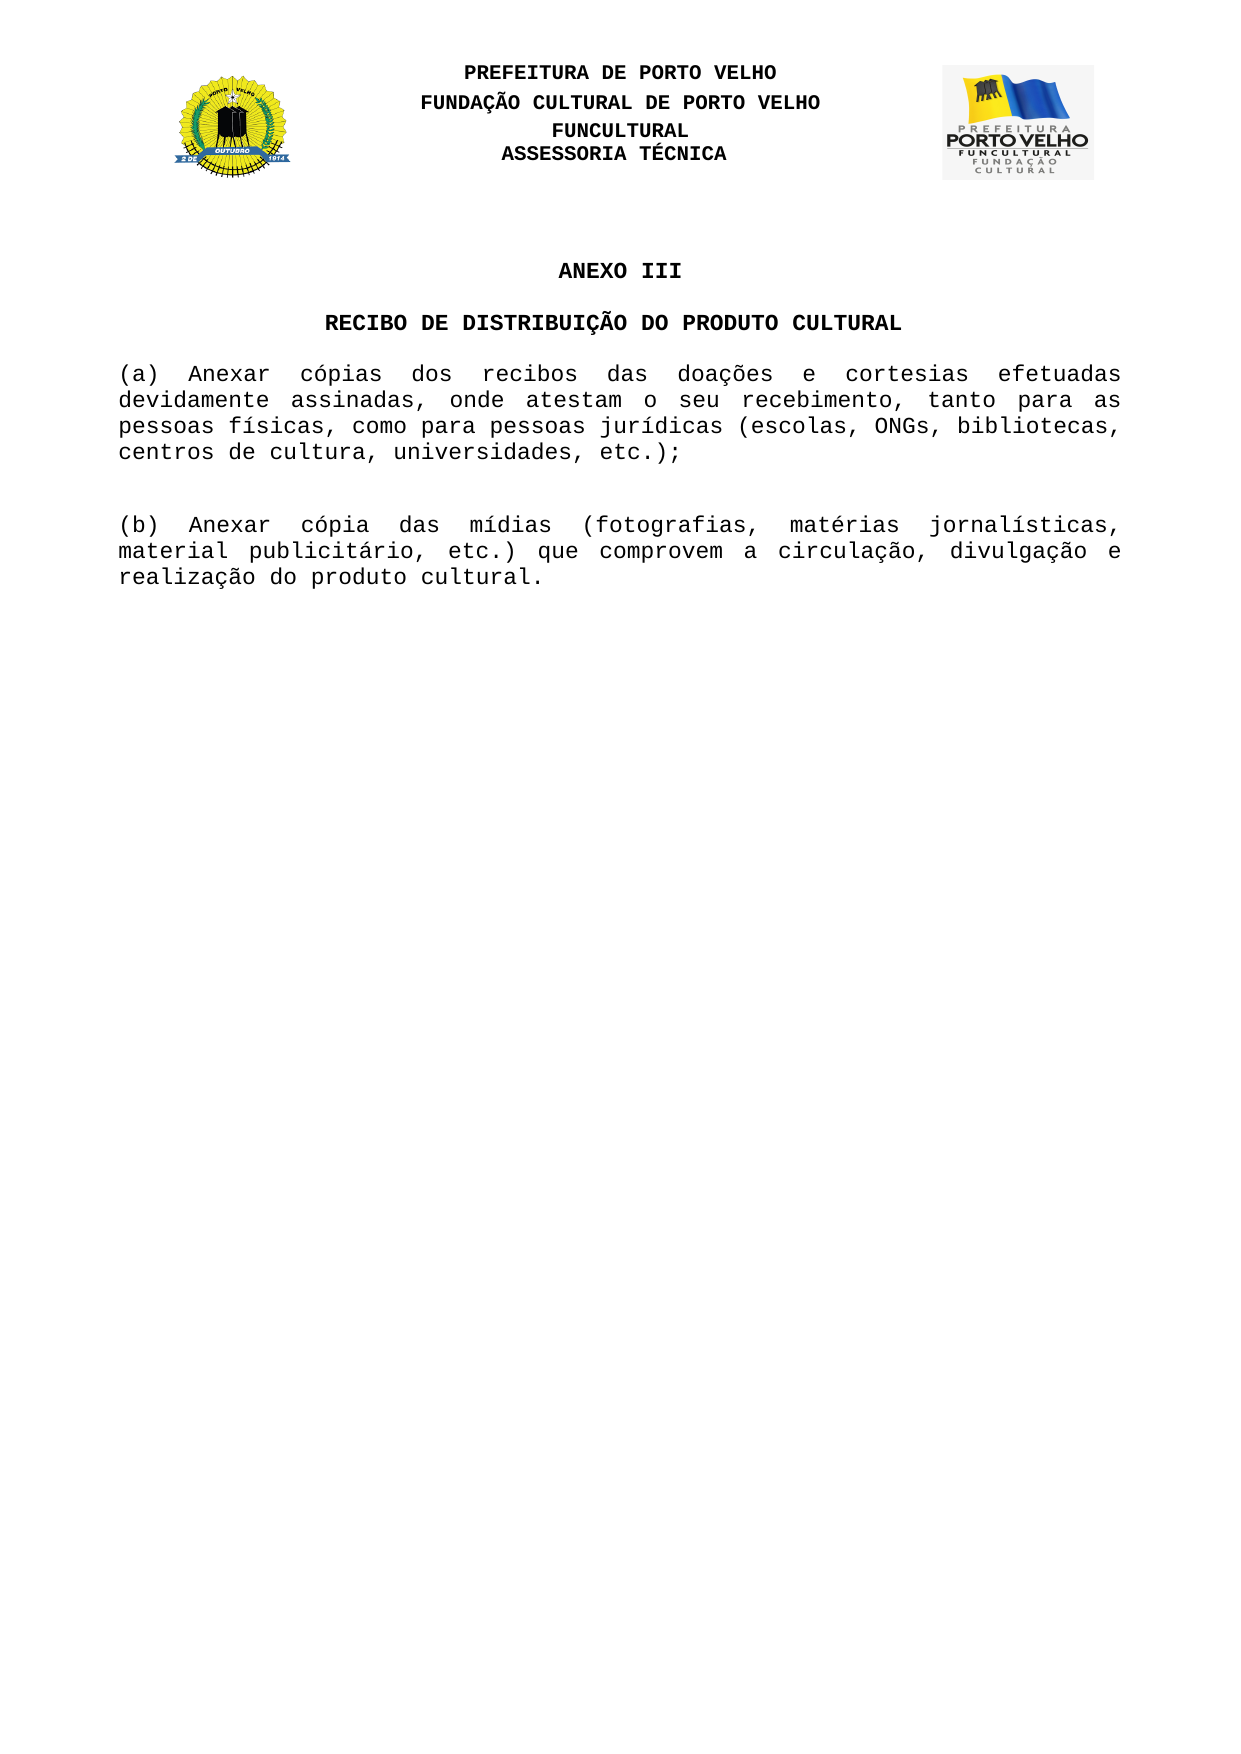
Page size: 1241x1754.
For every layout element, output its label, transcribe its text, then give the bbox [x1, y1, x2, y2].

subtitle ANEXO III [118, 259, 1122, 285]
picture [157, 67, 308, 186]
subtitle (a) Anexar cópias dos recibos das doações e cortesias efetuadas devidamente assinadas, onde atestam o seu recebimento, tanto para as pessoas físicas, como para pessoas jurídicas (escolas, ONGs, bibliotecas, centros de cultura, universidades, etc.); [118, 363, 1122, 466]
subtitle (b) Anexar cópia das mídias (fotografias, matérias jornalísticas, material publicitário, etc.) que comprovem a circulação, divulgação e realização do produto cultural. [118, 513, 1122, 591]
subtitle RECIBO DE DISTRIBUIÇÃO DO PRODUTO CULTURAL [118, 311, 1122, 337]
picture [942, 65, 1095, 180]
